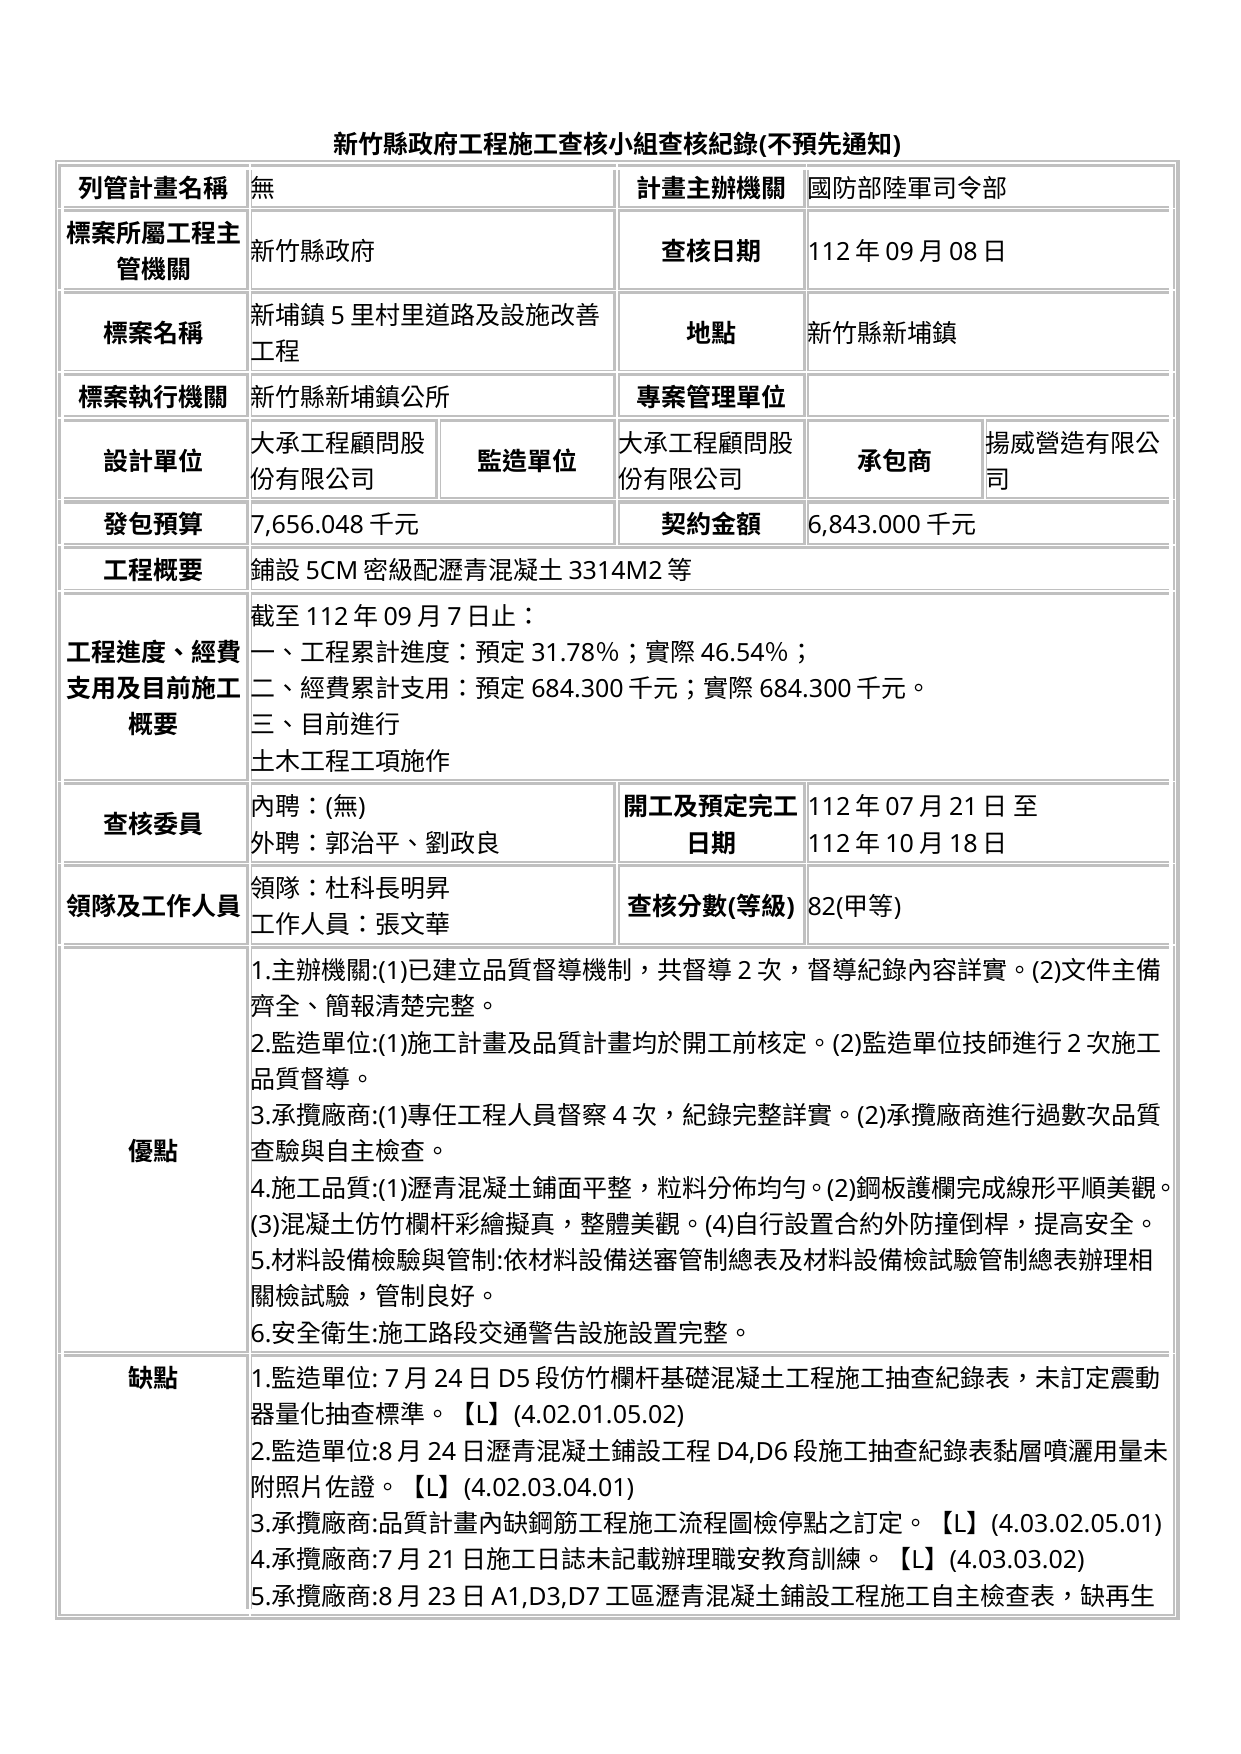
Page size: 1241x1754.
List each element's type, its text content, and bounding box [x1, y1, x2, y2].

table_header 計畫主辦機關 [616, 162, 806, 206]
table_cell 地點 [620, 294, 803, 370]
table_cell [806, 370, 1176, 415]
table_cell 領隊及工作人員 [58, 861, 249, 943]
table_cell 標案執行機關 [58, 370, 249, 415]
table_cell 新竹縣新埔鎮公所 [252, 376, 613, 415]
table_cell 大承工程顧問股份有限公司 [620, 422, 803, 497]
table_cell 鋪設5CM密級配瀝青混凝土3314M2等 [249, 543, 1176, 588]
table_cell 82(甲等) [806, 861, 1176, 943]
table_cell 112年09月08日 [806, 206, 1176, 288]
table_cell 內聘：(無) 外聘：郭治平、劉政良 [252, 785, 613, 861]
table_cell 契約金額 [620, 504, 803, 543]
table_cell 新竹縣新埔鎮 [806, 288, 1176, 370]
table_cell 設計單位 [58, 415, 249, 497]
table_cell 查核分數(等級) [620, 867, 803, 943]
table_cell 截至112年09月7日止： 一、工程累計進度：預定 31.78％；實際 46.54％； 二、經費累計支用：預定 684.300千元；實際 684.300千元。 三、目前進行 土木工程工項施作 [249, 589, 1176, 779]
table_cell 查核委員 [58, 779, 249, 861]
table_cell 揚威營造有限公司 [984, 415, 1176, 497]
table_cell 工程進度、經費支用及目前施工概要 [58, 589, 249, 779]
table_header 國防部陸軍司令部 [806, 162, 1176, 206]
table_cell 7,656.048千元 [252, 504, 613, 543]
table_cell 監造單位 [441, 422, 613, 497]
table_header 無 [249, 162, 616, 206]
table_cell 發包預算 [58, 497, 249, 543]
table_cell 標案所屬工程主管機關 [58, 206, 249, 288]
text 新竹縣政府工程施工查核小組查核紀錄(不預先通知) [65, 124, 1169, 160]
table_cell 1.監造單位: 7月24日D5段仿竹欄杆基礎混凝土工程施工抽查紀錄表，未訂定震動器量化抽查標準。【L】(4.02.01.05.02) 2.監造單位:8月24日瀝青混凝土鋪設工程D4,D6段施工抽查紀錄表黏層噴灑用量未附照片佐證。【L】(4.02.03.04.01) 3.承攬廠商:品質計畫內缺鋼筋工程施工流程圖檢停點之訂定。【L】(4.03.02.05.01) 4.承攬廠商:7月21日施工日誌未記載辦理職安教育訓練。【L】(4.03.03.02) 5.承攬廠商:8月23日A1,D3,D7工區瀝青混凝土鋪設工程施工自主檢查表，缺再生 [249, 1351, 1176, 1614]
table_cell 新埔鎮5里村里道路及設施改善工程 [252, 294, 613, 370]
table_header 列管計畫名稱 [61, 167, 249, 206]
table_cell 查核日期 [620, 212, 803, 288]
table_cell 缺點 [58, 1351, 249, 1614]
table_cell 承包商 [809, 422, 981, 497]
table_cell 領隊：杜科長明昇 工作人員：張文華 [252, 867, 613, 943]
table_cell 1.主辦機關:(1)已建立品質督導機制，共督導2次，督導紀錄內容詳實。(2)文件主備齊全、簡報清楚完整。 2.監造單位:(1)施工計畫及品質計畫均於開工前核定。(2)監造單位技師進行2次施工品質督導。 3.承攬廠商:(1)專任工程人員督察4次，紀錄完整詳實。(2)承攬廠商進行過數次品質查驗與自主檢查。 4.施工品質:(1)瀝青混凝土鋪面平整，粒料分佈均勻。(2)鋼板護欄完成線形平順美觀。(3)混凝土仿竹欄杆彩繪擬真，整體美觀。(4)自行設置合約外防撞倒桿，提高安全。 5.材料設備檢驗與管制:依材料設備送審管制總表及材料設備檢試驗管制總表辦理相關檢試驗，管制良好。 6.安全衛生:施工路段交通警告設施設置完整。 [249, 943, 1176, 1351]
table_cell 工程概要 [58, 543, 249, 588]
table_cell 大承工程顧問股份有限公司 [252, 422, 435, 497]
table_cell 6,843.000千元 [806, 497, 1176, 543]
table_cell 標案名稱 [58, 288, 249, 370]
table_cell 優點 [58, 943, 249, 1351]
table_cell 新竹縣政府 [252, 212, 613, 288]
table_cell 112年07月21日 至 112年10月18日 [806, 779, 1176, 861]
table_cell 專案管理單位 [620, 376, 803, 415]
table_cell 開工及預定完工日期 [620, 785, 803, 861]
